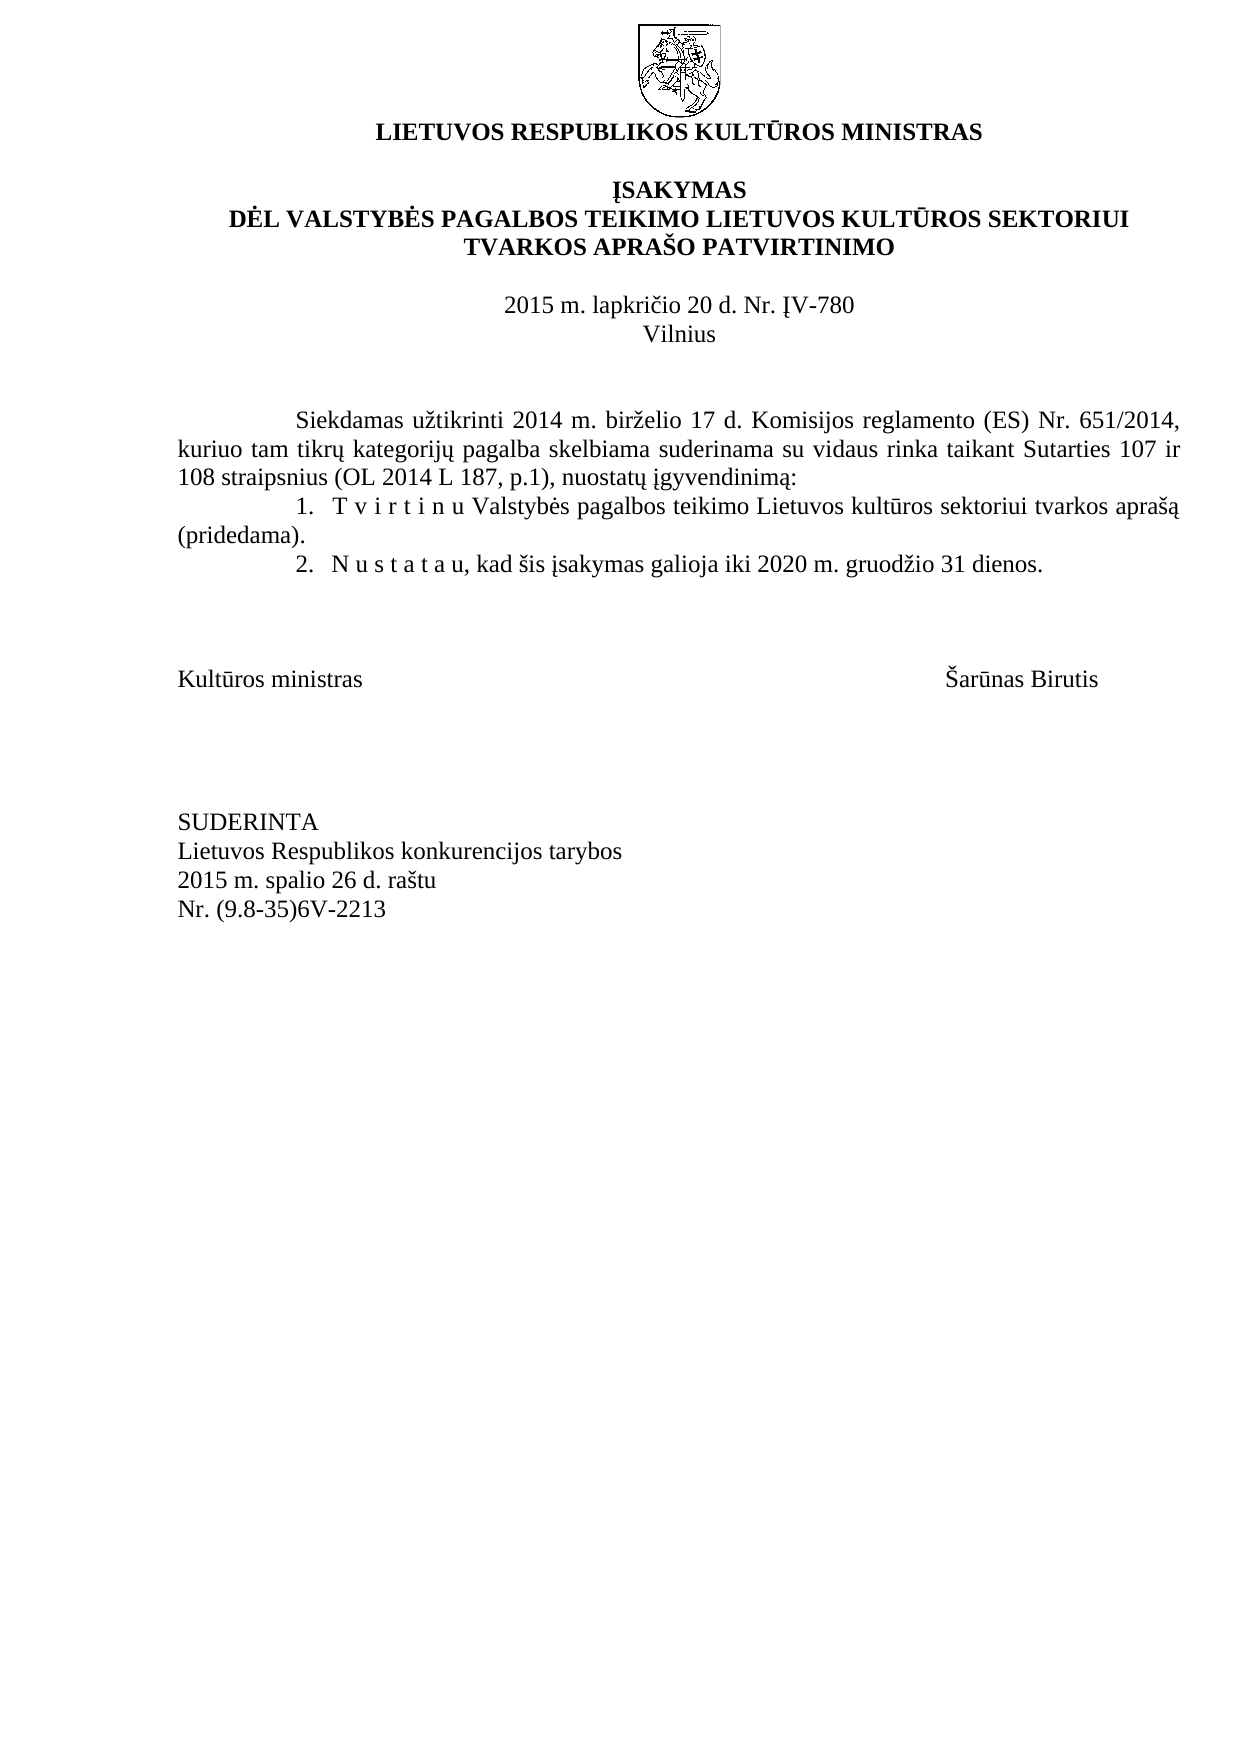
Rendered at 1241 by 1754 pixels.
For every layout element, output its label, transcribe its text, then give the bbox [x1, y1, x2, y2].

text Kultūros ministras Šarūnas Birutis [177, 664, 1181, 692]
text SUDERINTA [177, 807, 1181, 836]
text 2015 m. lapkričio 20 d. Nr. ĮV-780 [177, 290, 1181, 319]
text Vilnius [177, 319, 1181, 347]
text ĮSAKYMAS [177, 175, 1181, 204]
text 1. T v i r t i n u Valstybės pagalbos teikimo Lietuvos kultūros sektoriui tvarkos aprašą (pridedama). [177, 491, 1181, 549]
text DĖL VALSTYBĖS PAGALBOS TEIKIMO LIETUVOS KULTŪROS SEKTORIUI TVARKOS APRAŠO PATVIRTINIMO [177, 204, 1181, 261]
text Lietuvos Respublikos konkurencijos tarybos [177, 836, 1181, 865]
text Siekdamas užtikrinti 2014 m. birželio 17 d. Komisijos reglamento (ES) Nr. 651/2014, kuriuo tam tikrų kategorijų pagalba skelbiama suderinama su vidaus rinka taikant Sutarties 107 ir 108 straipsnius (OL 2014 L 187, p.1), nuostatų įgyvendinimą: [177, 405, 1181, 491]
text Nr. (9.8-35)6V-2213 [177, 894, 1181, 922]
text 2015 m. spalio 26 d. raštu [177, 865, 1181, 894]
text 2. N u s t a t a u, kad šis įsakymas galioja iki 2020 m. gruodžio 31 dienos. [177, 549, 1181, 577]
text LIETUVOS RESPUBLIKOS KULTŪROS MINISTRAS [177, 117, 1181, 146]
